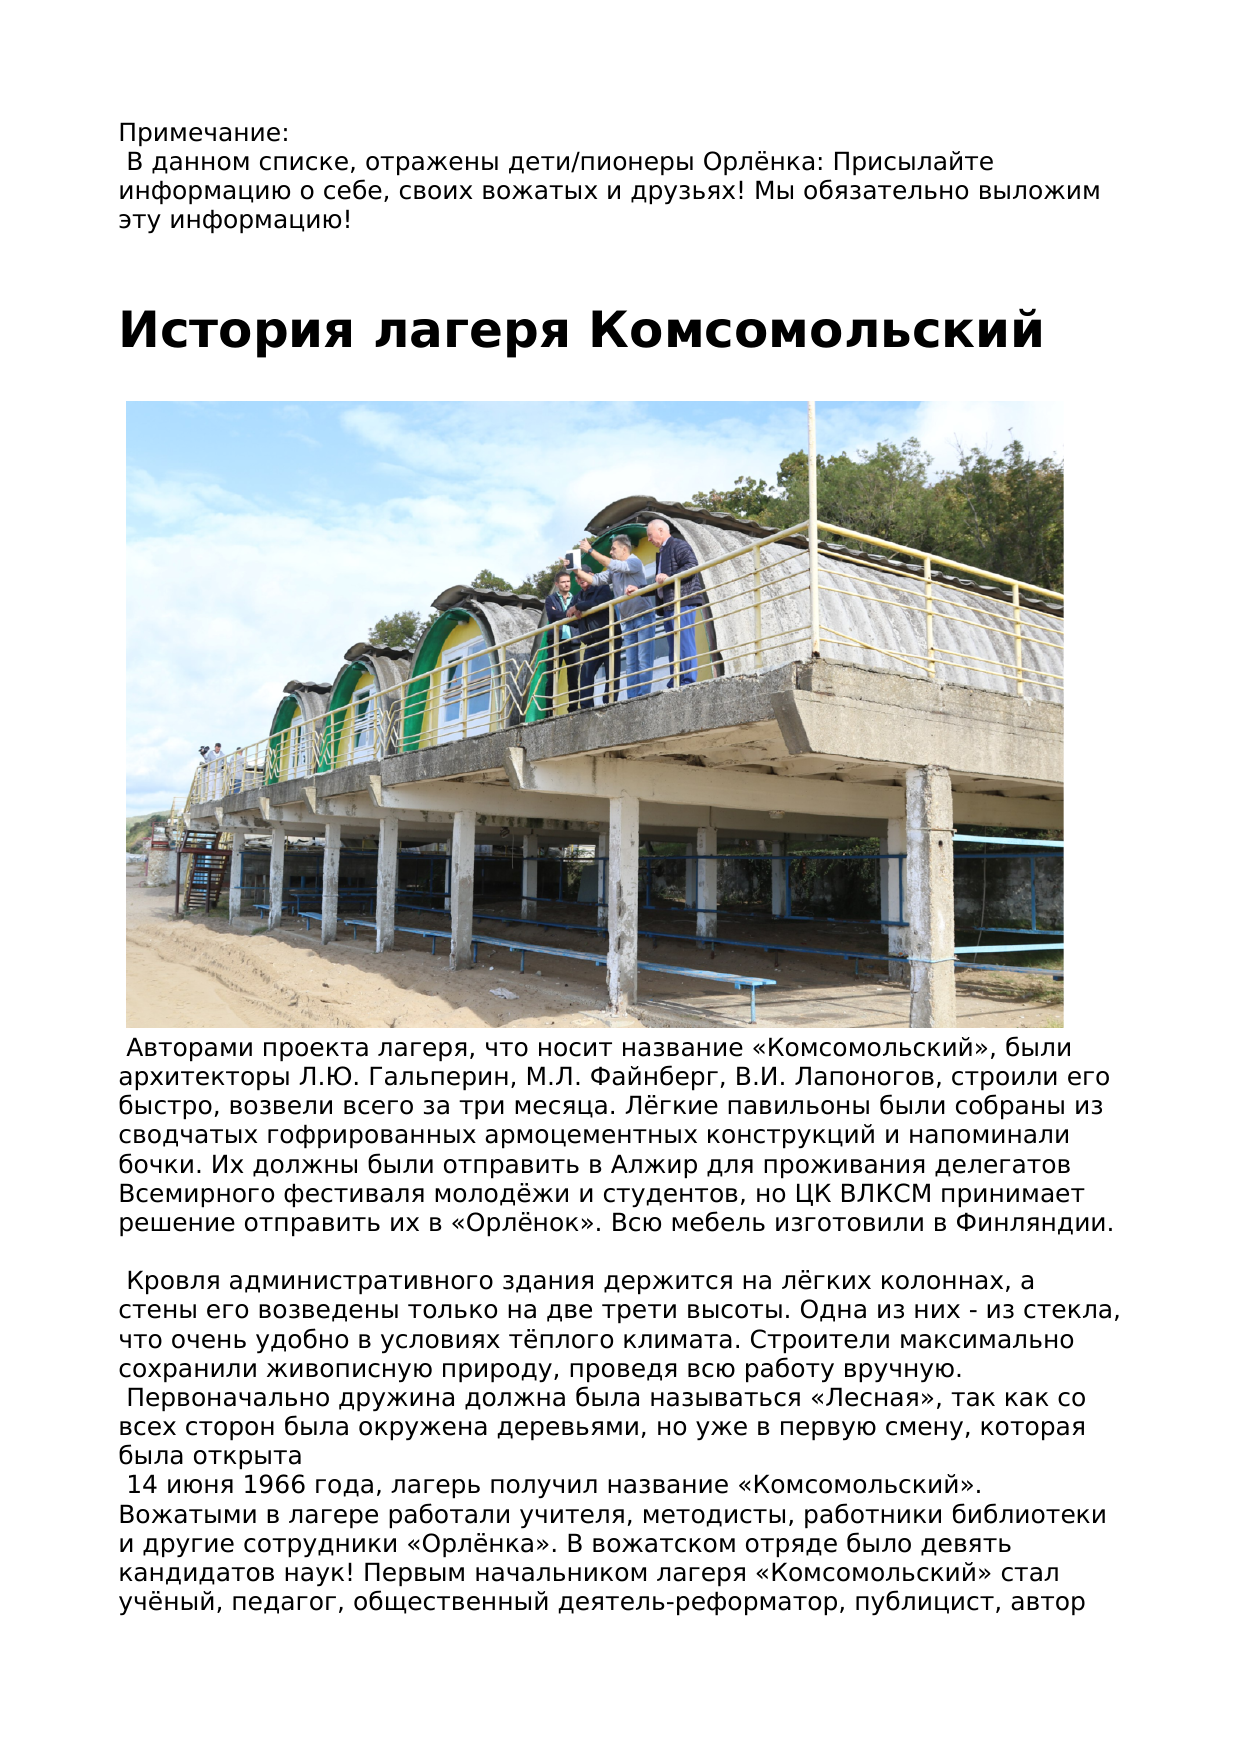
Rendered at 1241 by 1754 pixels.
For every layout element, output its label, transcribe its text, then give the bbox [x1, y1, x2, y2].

subtitle История лагеря Комсомольский [118, 301, 1122, 360]
text Примечание: В данном списке, отражены дети/пионеры Орлёнка: Присылайте информацию о себе, своих вожатых и друзьях! Мы обязательно выложим эту информацию! [118, 118, 1122, 264]
picture [126, 401, 1064, 1028]
text Авторами проекта лагеря, что носит название «Комсомольский», были архитекторы Л.Ю. Гальперин, М.Л. Файнберг, В.И. Лапоногов, строили его быстро, возвели всего за три месяца. Лёгкие павильоны были собраны из сводчатых гофрированных армоцементных конструкций и напоминали бочки. Их должны были отправить в Алжир для проживания делегатов Всемирного фестиваля молодёжи и студентов, но ЦК ВЛКСМ принимает решение отправить их в «Орлёнок». Всю мебель изготовили в Финляндии. Кровля административного здания держится на лёгких колоннах, а стены его возведены только на две трети высоты. Одна из них - из стекла, что очень удобно в условиях тёплого климата. Строители максимально сохранили живописную природу, проведя всю работу вручную. Первоначально дружина должна была называться «Лесная», так как со всех сторон была окружена деревьями, но уже в первую смену, которая была открыта 14 июня 1966 года, лагерь получил название «Комсомольский». Вожатыми в лагере работали учителя, методисты, работники библиотеки и другие сотрудники «Орлёнка». В вожатском отряде было девять кандидатов наук! Первым начальником лагеря «Комсомольский» стал учёный, педагог, общественный деятель-реформатор, публицист, автор [118, 372, 1122, 1616]
